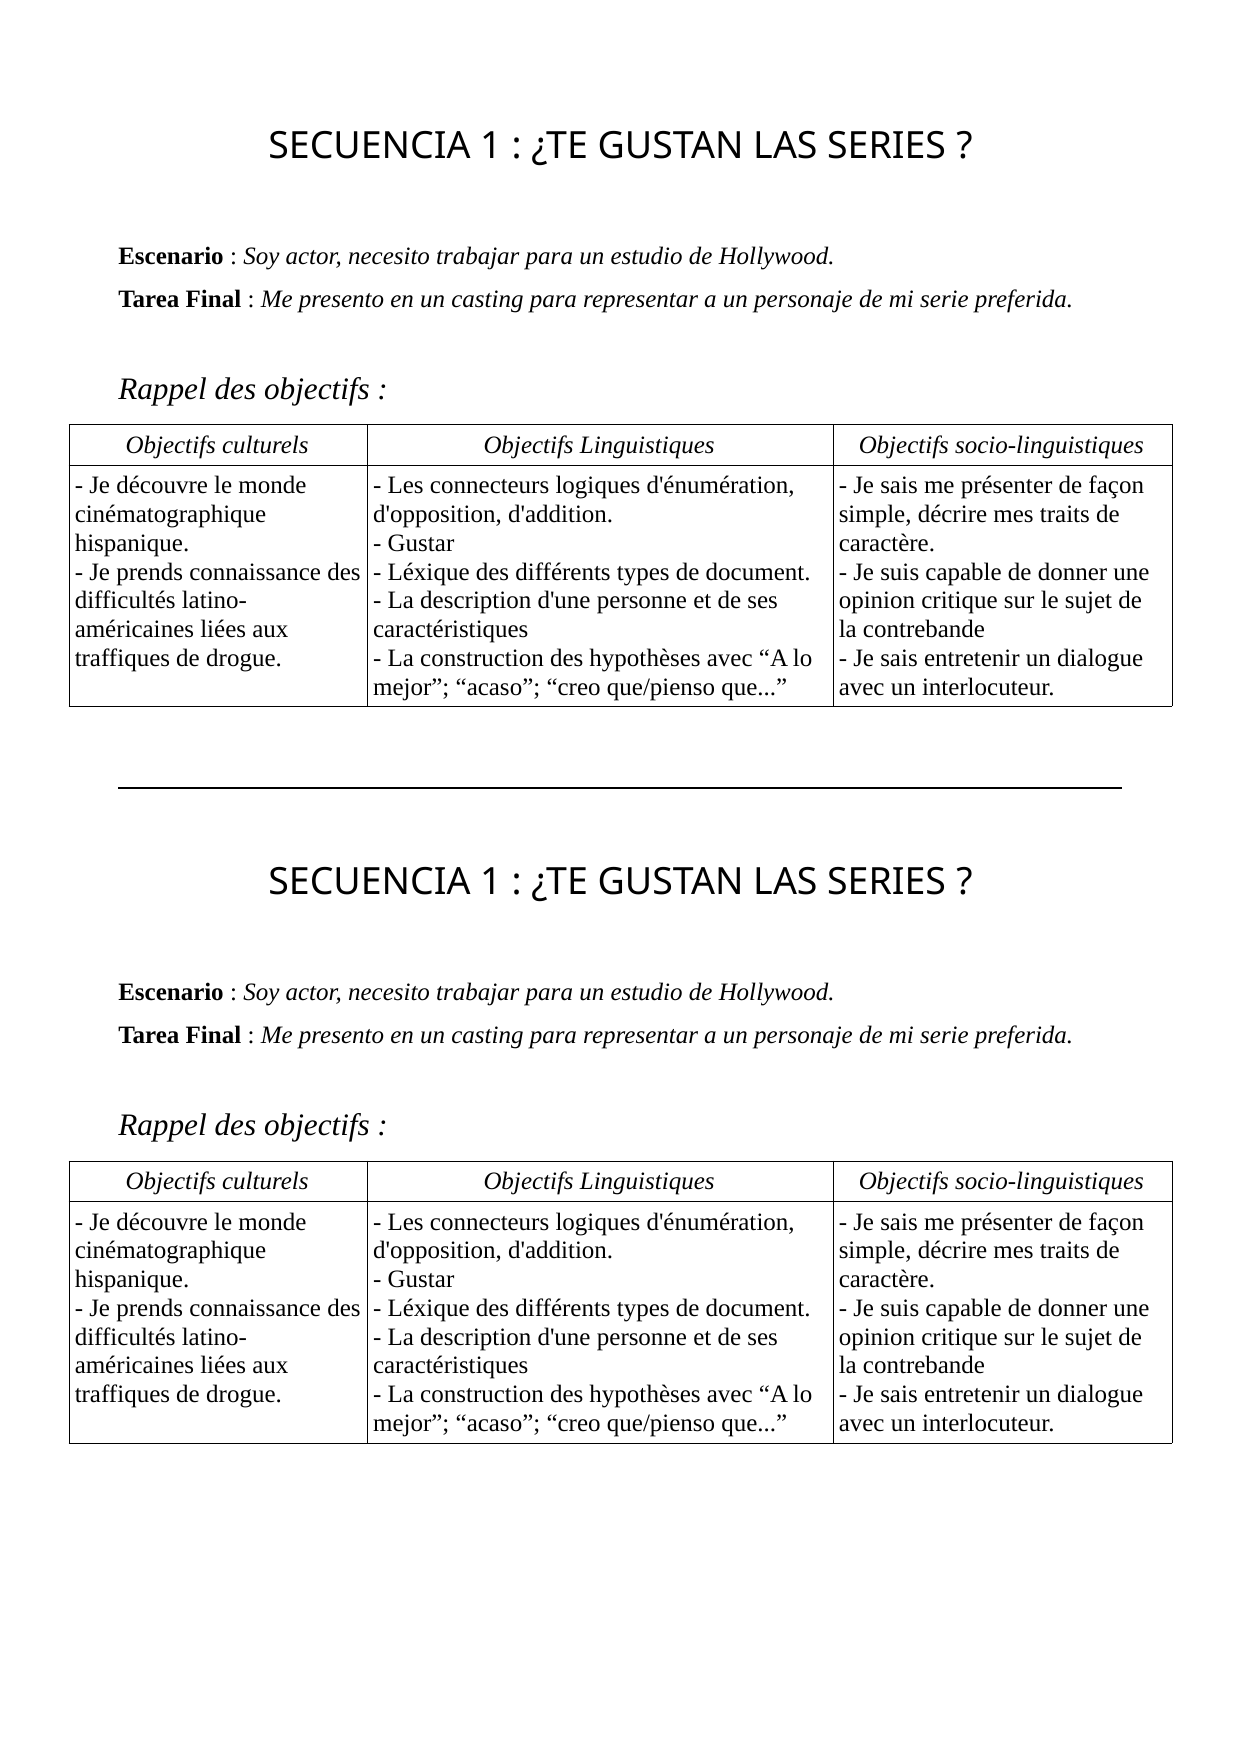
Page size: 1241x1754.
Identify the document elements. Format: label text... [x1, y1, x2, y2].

table_cell - Les connecteurs logiques d'énumération, d'opposition, d'addition. - Gustar - Léxique des différents types de document. - La description d'une personne et de ses caractéristiques - La construction des hypothèses avec “A lo mejor”; “acaso”; “creo que/pienso que...” [368, 466, 833, 706]
text Rappel des objectifs : [118, 1107, 1122, 1143]
table_header Objectifs socio-linguistiques [834, 1162, 1172, 1201]
table_cell - Je découvre le monde cinématographique hispanique. - Je prends connaissance des difficultés latino-américaines liées aux traffiques de drogue. [70, 1202, 367, 1442]
table_cell - Je découvre le monde cinématographique hispanique. - Je prends connaissance des difficultés latino-américaines liées aux traffiques de drogue. [70, 466, 367, 706]
table_cell - Je sais me présenter de façon simple, décrire mes traits de caractère. - Je suis capable de donner une opinion critique sur le sujet de la contrebande - Je sais entretenir un dialogue avec un interlocuteur. [834, 466, 1172, 706]
text Rappel des objectifs : [118, 370, 1122, 406]
table_header Objectifs Linguistiques [368, 425, 833, 464]
table_header Objectifs culturels [70, 1162, 367, 1201]
table_header Objectifs Linguistiques [368, 1162, 833, 1201]
text SECUENCIA 1 : ¿TE GUSTAN LAS SERIES ? [118, 854, 1122, 905]
text SECUENCIA 1 : ¿TE GUSTAN LAS SERIES ? [118, 118, 1122, 169]
text Escenario : Soy actor, necesito trabajar para un estudio de Hollywood. Tarea Final : Me presento en un casting para representar a un personaje de mi serie preferida. [118, 977, 1122, 1049]
table_header Objectifs culturels [70, 425, 367, 464]
text Escenario : Soy actor, necesito trabajar para un estudio de Hollywood. Tarea Final : Me presento en un casting para representar a un personaje de mi serie preferida. [118, 241, 1122, 313]
table_cell - Je sais me présenter de façon simple, décrire mes traits de caractère. - Je suis capable de donner une opinion critique sur le sujet de la contrebande - Je sais entretenir un dialogue avec un interlocuteur. [834, 1202, 1172, 1442]
table_header Objectifs socio-linguistiques [834, 425, 1172, 464]
table_cell - Les connecteurs logiques d'énumération, d'opposition, d'addition. - Gustar - Léxique des différents types de document. - La description d'une personne et de ses caractéristiques - La construction des hypothèses avec “A lo mejor”; “acaso”; “creo que/pienso que...” [368, 1202, 833, 1442]
